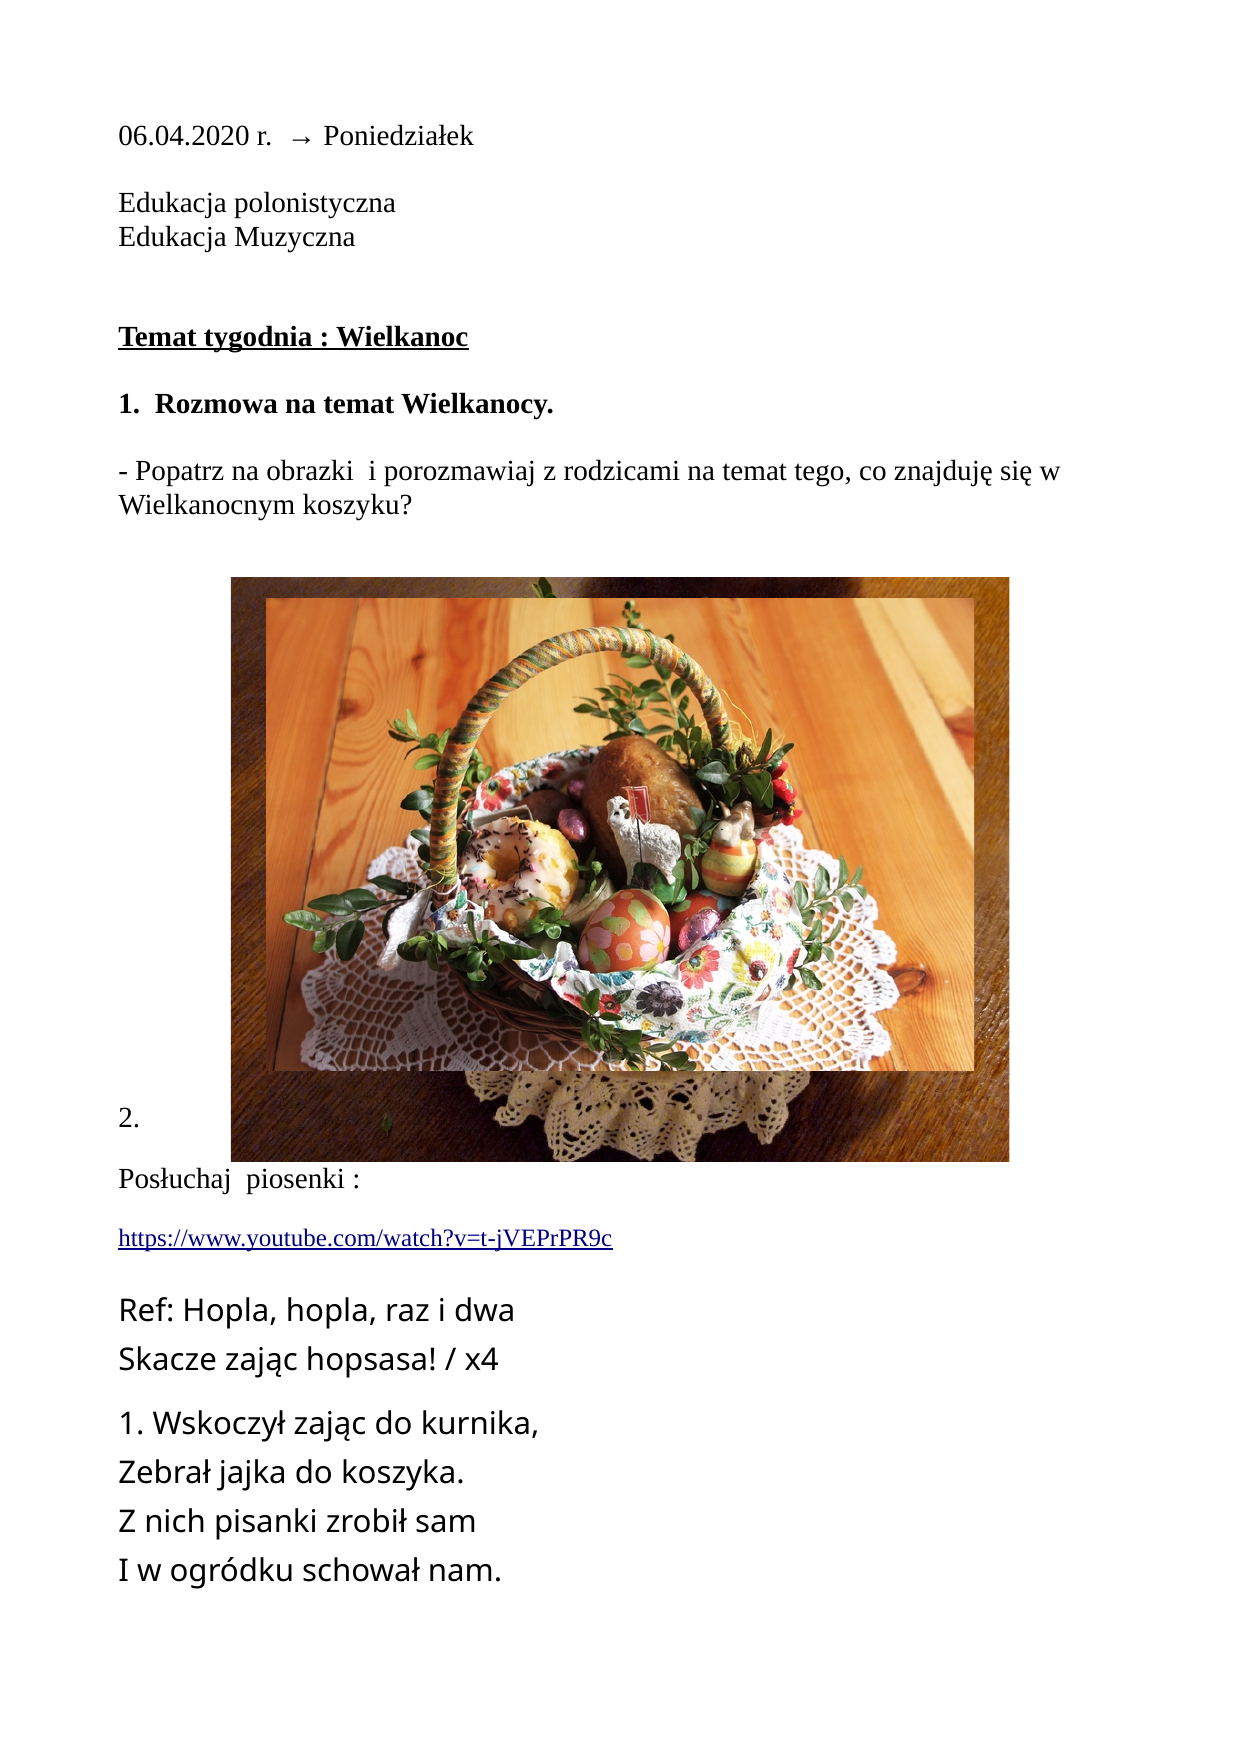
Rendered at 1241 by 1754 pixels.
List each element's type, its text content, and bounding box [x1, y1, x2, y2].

text Ref: Hopla, hopla, raz i dwa Skacze zając hopsasa! / x4 [118, 1288, 1122, 1380]
text - Popatrz na obrazki i porozmawiaj z rodzicami na temat tego, co znajduję się w Wielkanocnym koszyku? [118, 453, 1122, 521]
text 1. Wskoczył zając do kurnika, Zebrał jajka do koszyka. Z nich pisanki zrobił sam I w ogródku schował nam. [118, 1401, 1122, 1590]
text Edukacja polonistyczna [118, 185, 1122, 219]
text Temat tygodnia : Wielkanoc [118, 319, 1122, 353]
text 1. Rozmowa na temat Wielkanocy. [118, 386, 1122, 420]
text Edukacja Muzyczna [118, 219, 1122, 252]
text https://www.youtube.com/watch?v=t-jVEPrPR9c [118, 1223, 1122, 1252]
text 06.04.2020 r. → Poniedziałek [118, 118, 1122, 152]
text 2. Posłuchaj piosenki : [118, 1100, 1122, 1195]
